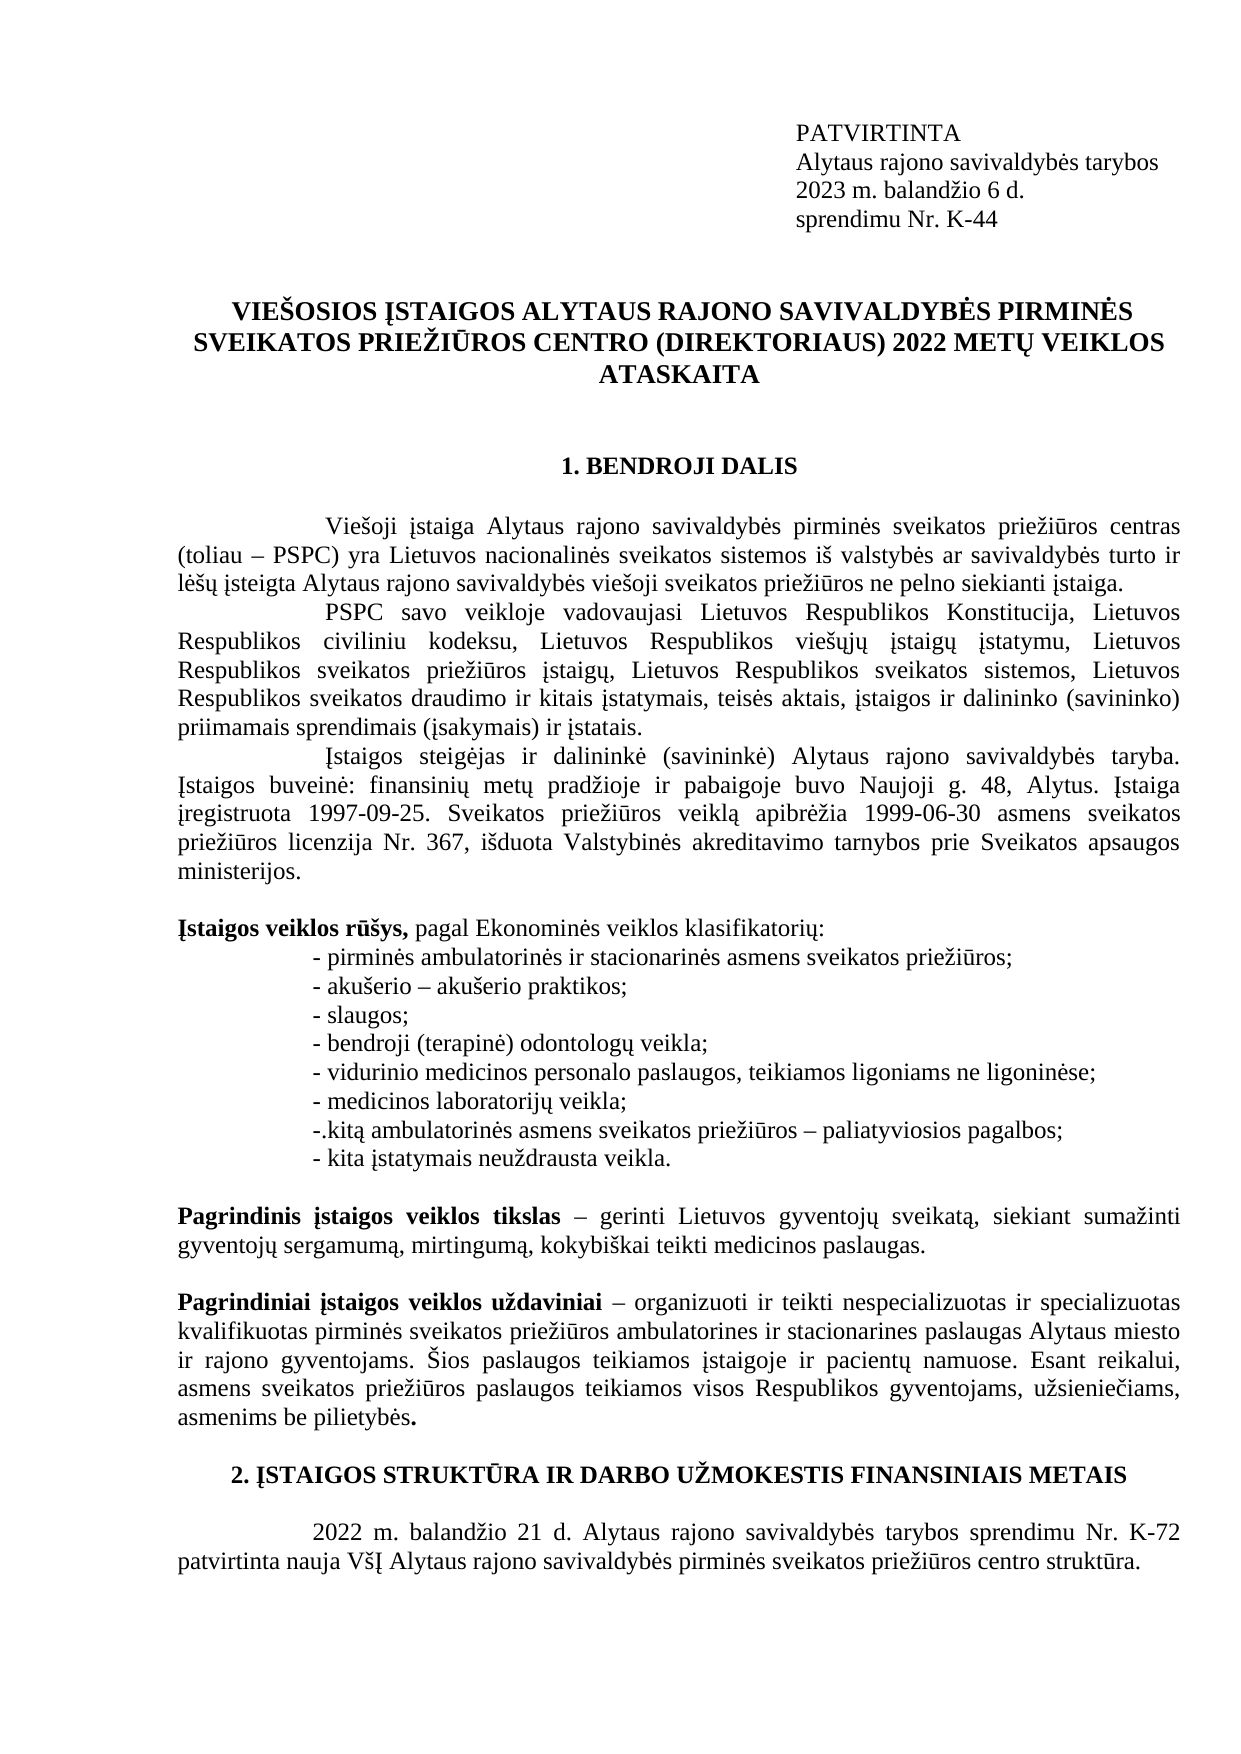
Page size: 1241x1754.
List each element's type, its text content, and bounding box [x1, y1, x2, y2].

text Viešoji įstaiga Alytaus rajono savivaldybės pirminės sveikatos priežiūros centras (toliau – PSPC) yra Lietuvos nacionalinės sveikatos sistemos iš valstybės ar savivaldybės turto ir lėšų įsteigta Alytaus rajono savivaldybės viešoji sveikatos priežiūros ne pelno siekianti įstaiga. [177, 511, 1181, 597]
text - kita įstatymais neuždrausta veikla. [177, 1143, 1181, 1172]
text Alytaus rajono savivaldybės tarybos [718, 147, 1181, 176]
text -.kitą ambulatorinės asmens sveikatos priežiūros – paliatyviosios pagalbos; [177, 1115, 1181, 1143]
text PSPC savo veikloje vadovaujasi Lietuvos Respublikos Konstitucija, Lietuvos Respublikos civiliniu kodeksu, Lietuvos Respublikos viešųjų įstaigų įstatymu, Lietuvos Respublikos sveikatos priežiūros įstaigų, Lietuvos Respublikos sveikatos sistemos, Lietuvos Respublikos sveikatos draudimo ir kitais įstatymais, teisės aktais, įstaigos ir dalininko (savininko) priimamais sprendimais (įsakymais) ir įstatais. [177, 597, 1181, 741]
text - vidurinio medicinos personalo paslaugos, teikiamos ligoniams ne ligoninėse; [177, 1057, 1181, 1086]
text Pagrindiniai įstaigos veiklos uždaviniai – organizuoti ir teikti nespecializuotas ir specializuotas kvalifikuotas pirminės sveikatos priežiūros ambulatorines ir stacionarines paslaugas Alytaus miesto ir rajono gyventojams. Šios paslaugos teikiamos įstaigoje ir pacientų namuose. Esant reikalui, asmens sveikatos priežiūros paslaugos teikiamos visos Respublikos gyventojams, užsieniečiams, asmenims be pilietybės. [177, 1287, 1181, 1431]
text 2. ĮSTAIGOS STRUKTŪRA IR DARBO UŽMOKESTIS FINANSINIAIS METAIS [177, 1460, 1181, 1488]
text - medicinos laboratorijų veikla; [177, 1086, 1181, 1115]
text Pagrindinis įstaigos veiklos tikslas – gerinti Lietuvos gyventojų sveikatą, siekiant sumažinti gyventojų sergamumą, mirtingumą, kokybiškai teikti medicinos paslaugas. [177, 1201, 1181, 1258]
text PATVIRTINTA [718, 118, 1181, 147]
text - bendroji (terapinė) odontologų veikla; [177, 1028, 1181, 1057]
text - pirminės ambulatorinės ir stacionarinės asmens sveikatos priežiūros; [177, 942, 1181, 971]
text 1. BENDROJI DALIS [177, 451, 1181, 480]
text 2022 m. balandžio 21 d. Alytaus rajono savivaldybės tarybos sprendimu Nr. K-72 patvirtinta nauja VšĮ Alytaus rajono savivaldybės pirminės sveikatos priežiūros centro struktūra. [177, 1517, 1181, 1575]
text Įstaigos steigėjas ir dalininkė (savininkė) Alytaus rajono savivaldybės taryba. Įstaigos buveinė: finansinių metų pradžioje ir pabaigoje buvo Naujoji g. 48, Alytus. Įstaiga įregistruota 1997-09-25. Sveikatos priežiūros veiklą apibrėžia 1999-06-30 asmens sveikatos priežiūros licenzija Nr. 367, išduota Valstybinės akreditavimo tarnybos prie Sveikatos apsaugos ministerijos. [177, 741, 1181, 885]
text 2023 m. balandžio 6 d. [718, 176, 1181, 204]
text sprendimu Nr. K-44 [718, 204, 1181, 233]
text Įstaigos veiklos rūšys, pagal Ekonominės veiklos klasifikatorių: [177, 913, 1181, 942]
text - akušerio – akušerio praktikos; [177, 971, 1181, 1000]
text - slaugos; [177, 1000, 1181, 1028]
text VIEŠOSIOS ĮSTAIGOS ALYTAUS RAJONO SAVIVALDYBĖS PIRMINĖS SVEIKATOS PRIEŽIŪROS CENTRO (DIREKTORIAUS) 2022 METŲ VEIKLOS ATASKAITA [177, 295, 1181, 389]
